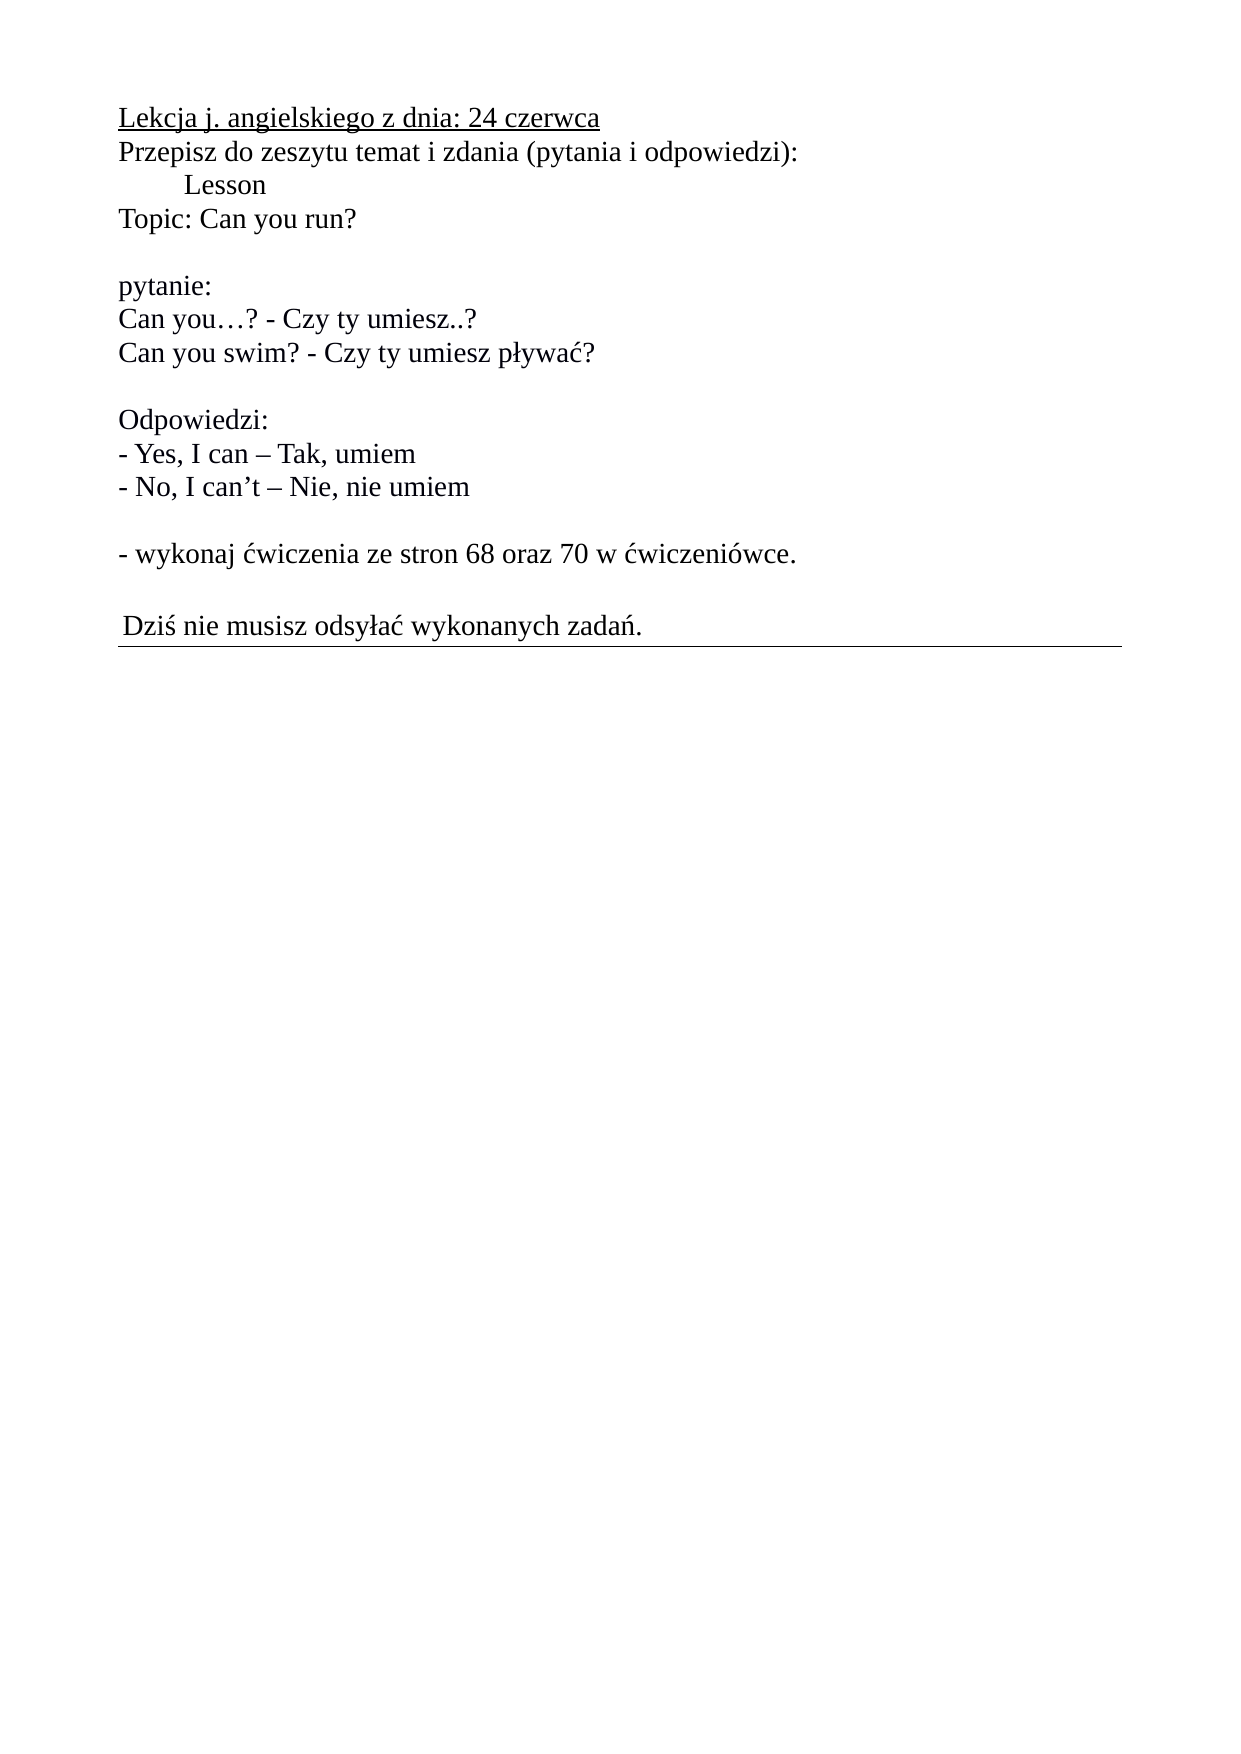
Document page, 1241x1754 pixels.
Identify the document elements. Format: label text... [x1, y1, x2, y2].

text Topic: Can you run? [118, 201, 1122, 234]
text - No, I can’t – Nie, nie umiem [118, 469, 1122, 503]
text Can you swim? - Czy ty umiesz pływać? [118, 335, 1122, 369]
text Odpowiedzi: [118, 402, 1122, 436]
text - wykonaj ćwiczenia ze stron 68 oraz 70 w ćwiczeniówce. [118, 536, 1122, 570]
text Can you…? - Czy ty umiesz..? [118, 302, 1122, 335]
text Lekcja j. angielskiego z dnia: 24 czerwca [118, 100, 1122, 134]
text Przepisz do zeszytu temat i zdania (pytania i odpowiedzi): [118, 134, 1122, 167]
text Lesson [118, 167, 1122, 201]
text - Yes, I can – Tak, umiem [118, 436, 1122, 469]
text pytanie: [118, 268, 1122, 302]
text Dziś nie musisz odsyłać wykonanych zadań. [118, 603, 1122, 646]
